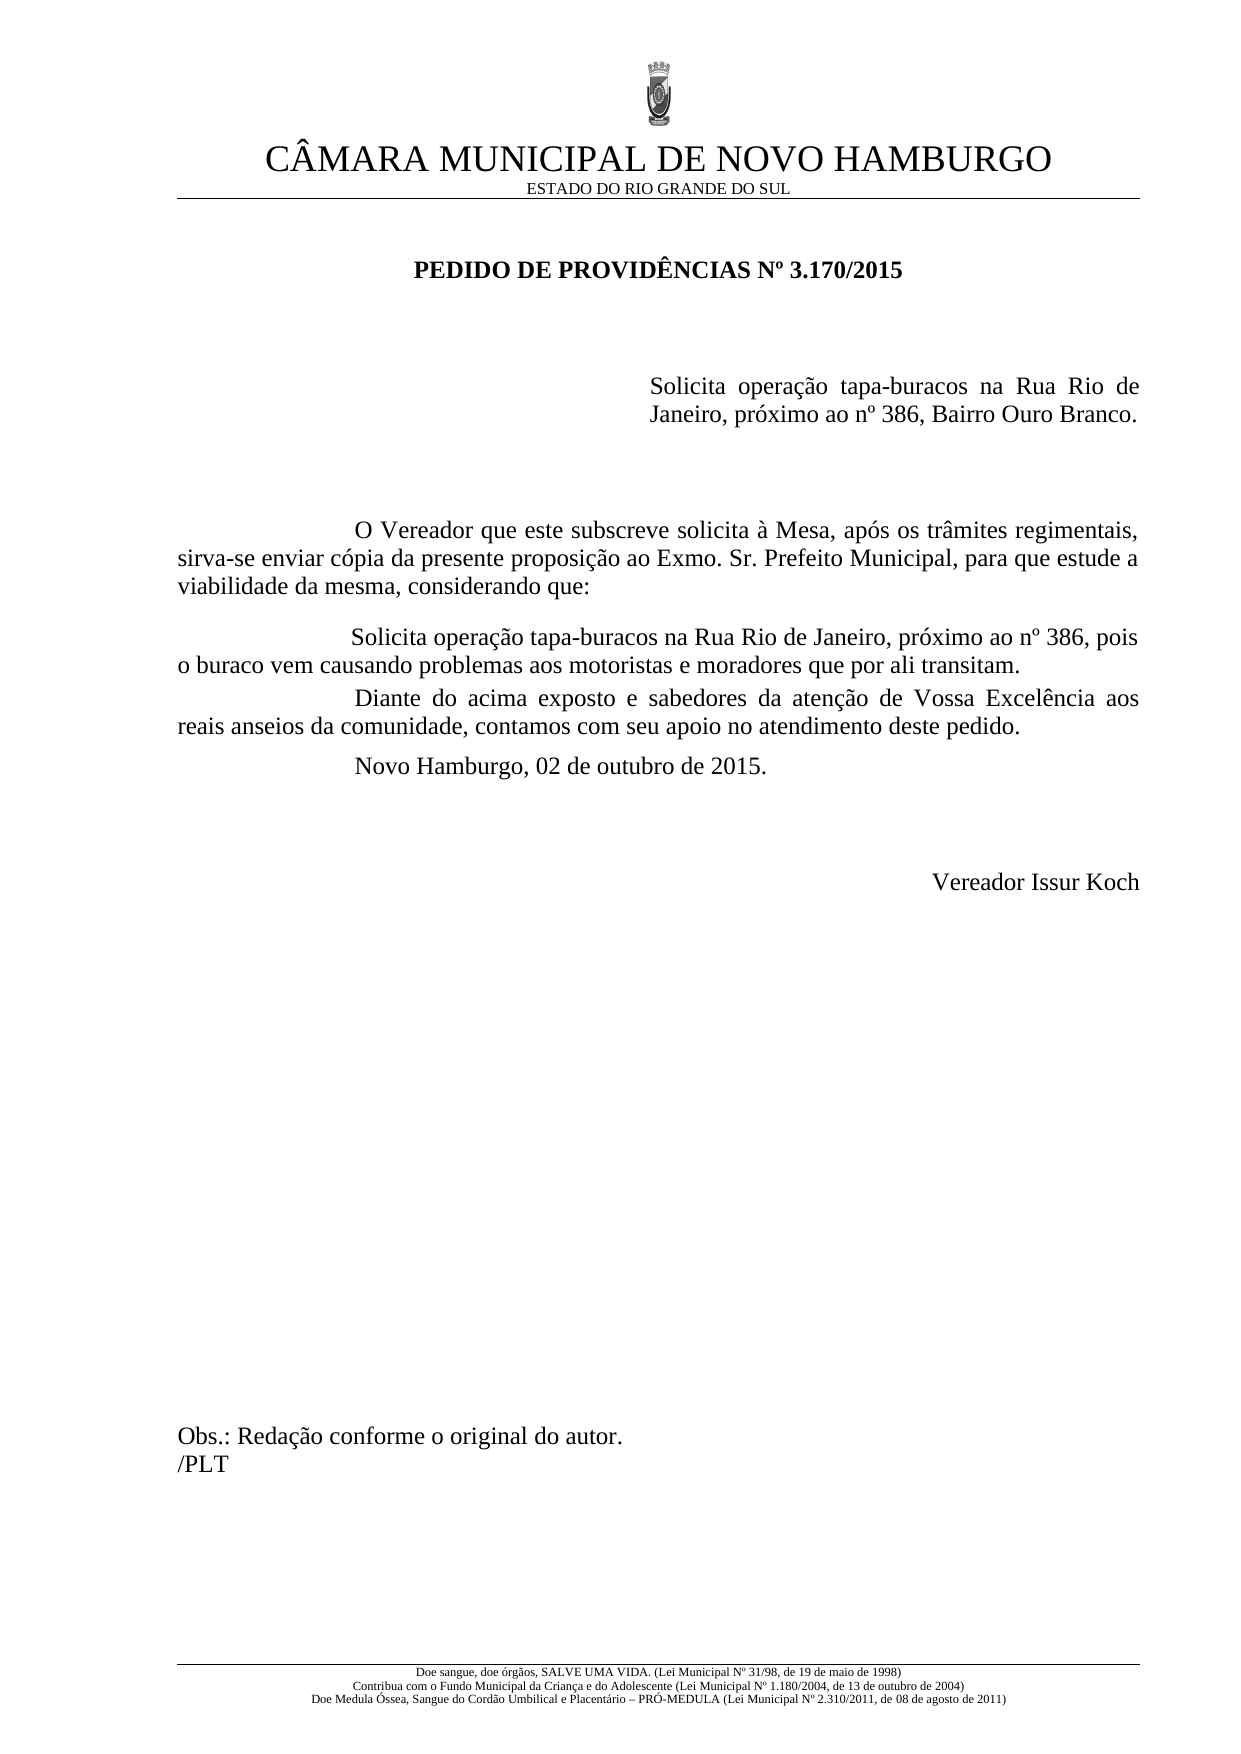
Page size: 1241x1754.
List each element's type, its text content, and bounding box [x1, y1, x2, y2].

text /PLT [177, 1450, 1140, 1478]
text O Vereador que este subscreve solicita à Mesa, após os trâmites regimentais, sirva-se enviar cópia da presente proposição ao Exmo. Sr. Prefeito Municipal, para que estude a viabilidade da mesma, considerando que: [177, 516, 1140, 599]
text Vereador Issur Koch [768, 868, 1140, 896]
text Obs.: Redação conforme o original do autor. [177, 1422, 1140, 1450]
text PEDIDO DE PROVIDÊNCIAS Nº 3.170/2015 [177, 256, 1140, 284]
text Diante do acima exposto e sabedores da atenção de Vossa Excelência aos reais anseios da comunidade, contamos com seu apoio no atendimento deste pedido. [177, 684, 1140, 740]
text Novo Hamburgo, 02 de outubro de 2015. [177, 752, 1140, 779]
text Solicita operação tapa-buracos na Rua Rio de Janeiro, próximo ao nº 386, Bairro Ouro Branco. [649, 372, 1140, 428]
text Solicita operação tapa-buracos na Rua Rio de Janeiro, próximo ao nº 386, pois o buraco vem causando problemas aos motoristas e moradores que por ali transitam. [177, 623, 1140, 678]
